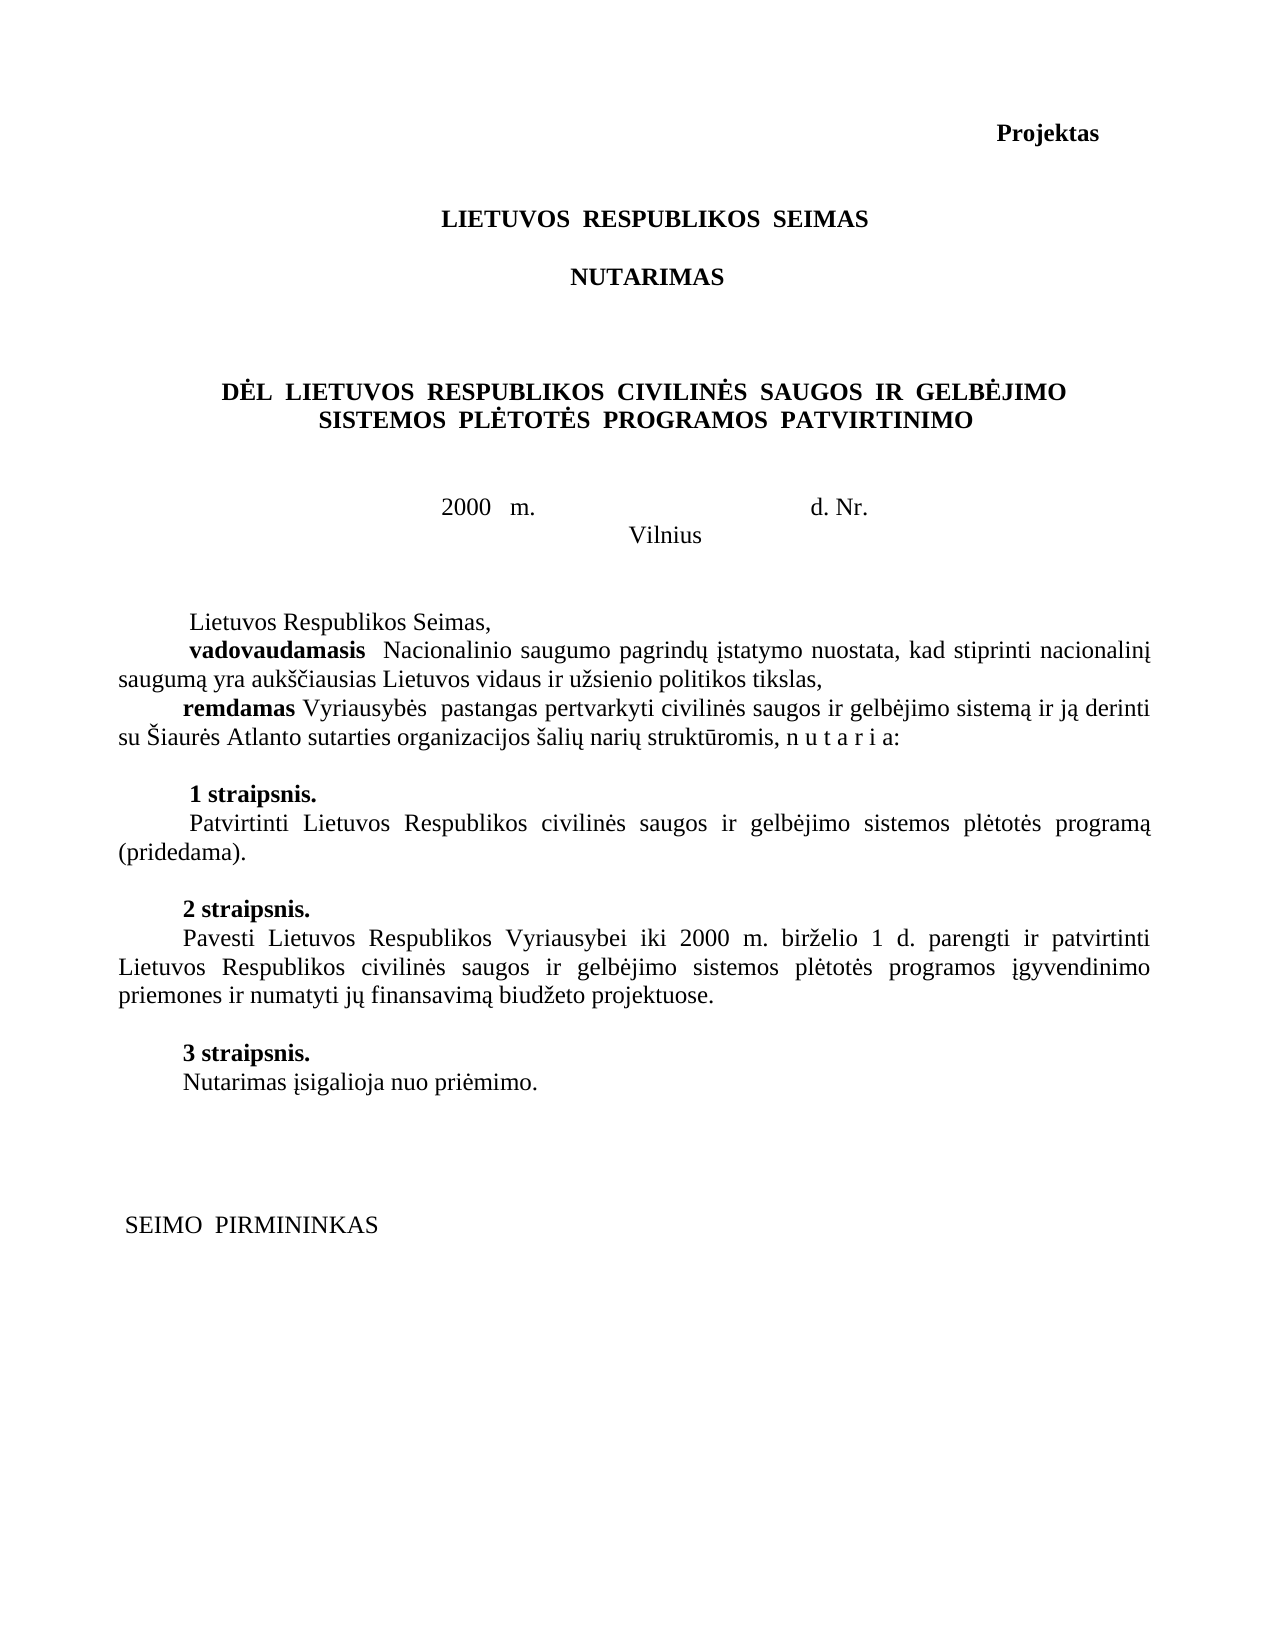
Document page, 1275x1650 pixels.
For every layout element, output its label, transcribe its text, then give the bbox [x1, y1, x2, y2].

text LIETUVOS RESPUBLIKOS SEIMAS [118, 204, 1216, 233]
text 3 straipsnis. [118, 1038, 1152, 1067]
text 2000 m. d. Nr. [118, 492, 1216, 521]
text SEIMO PIRMININKAS [118, 1211, 1181, 1239]
text remdamas Vyriausybės pastangas pertvarkyti civilinės saugos ir gelbėjimo sistemą ir ją derinti su Šiaurės Atlanto sutarties organizacijos šalių narių struktūromis, n u t a r i a: [118, 693, 1152, 751]
text 1 straipsnis. [118, 779, 1152, 808]
text Projektas [118, 118, 1167, 147]
text Vilnius [118, 521, 1216, 549]
text 2 straipsnis. [118, 894, 1152, 923]
text DĖL LIETUVOS RESPUBLIKOS CIVILINĖS SAUGOS IR GELBĖJIMO [118, 377, 1216, 406]
text NUTARIMAS [118, 262, 1216, 291]
text Patvirtinti Lietuvos Respublikos civilinės saugos ir gelbėjimo sistemos plėtotės programą (pridedama). [118, 808, 1152, 866]
text vadovaudamasis Nacionalinio saugumo pagrindų įstatymo nuostata, kad stiprinti nacionalinį saugumą yra aukščiausias Lietuvos vidaus ir užsienio politikos tikslas, [118, 636, 1152, 693]
text Pavesti Lietuvos Respublikos Vyriausybei iki 2000 m. birželio 1 d. parengti ir patvirtinti Lietuvos Respublikos civilinės saugos ir gelbėjimo sistemos plėtotės programos įgyvendinimo priemones ir numatyti jų finansavimą biudžeto projektuose. [118, 923, 1152, 1009]
text SISTEMOS PLĖTOTĖS PROGRAMOS PATVIRTINIMO [118, 406, 1216, 434]
text Nutarimas įsigalioja nuo priėmimo. [118, 1067, 1152, 1096]
text Lietuvos Respublikos Seimas, [118, 607, 1152, 636]
